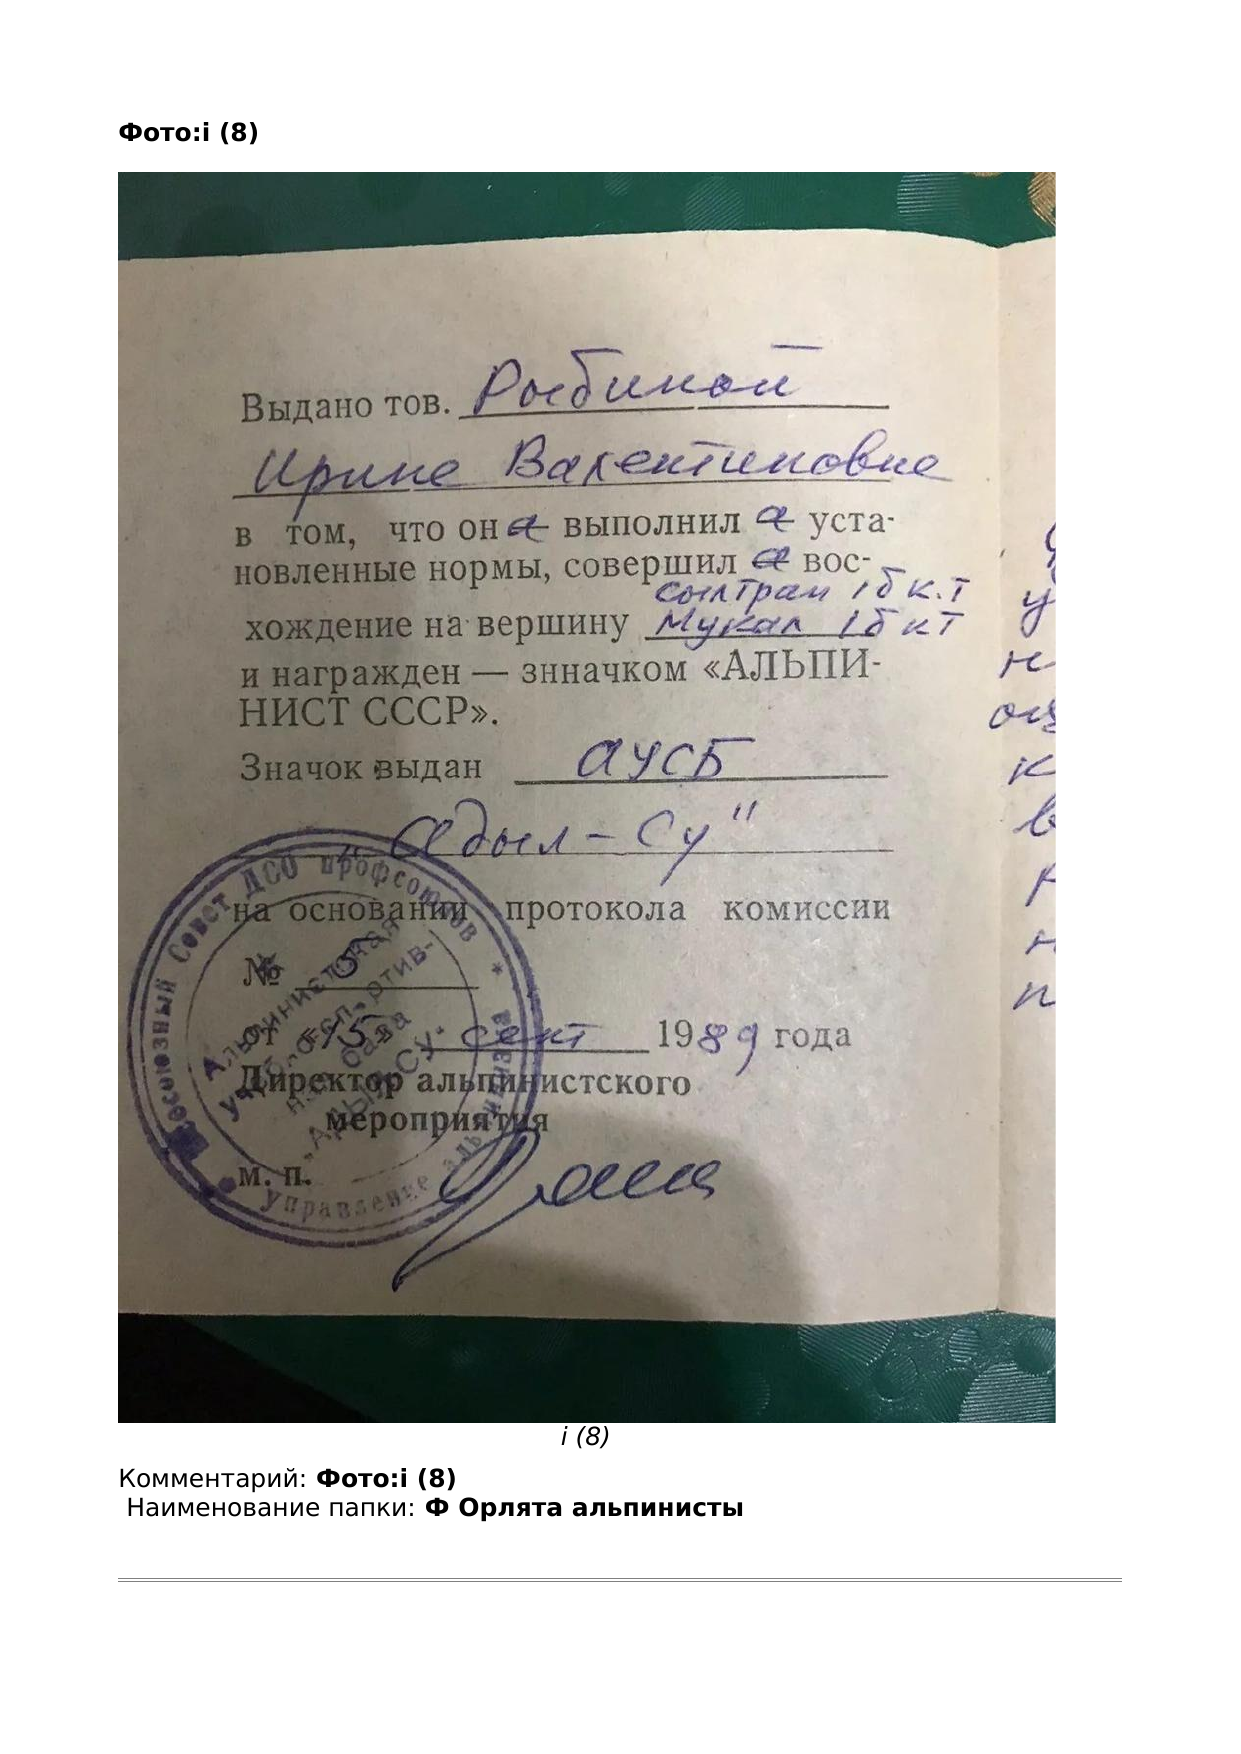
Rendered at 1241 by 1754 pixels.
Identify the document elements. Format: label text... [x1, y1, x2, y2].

subtitle Фото:i (8) [118, 118, 1122, 147]
text Комментарий: Фото:i (8) Наименование папки: Ф Орлята альпинисты [118, 1464, 1122, 1551]
picture [118, 172, 1056, 1423]
text i (8) [118, 1423, 1056, 1451]
